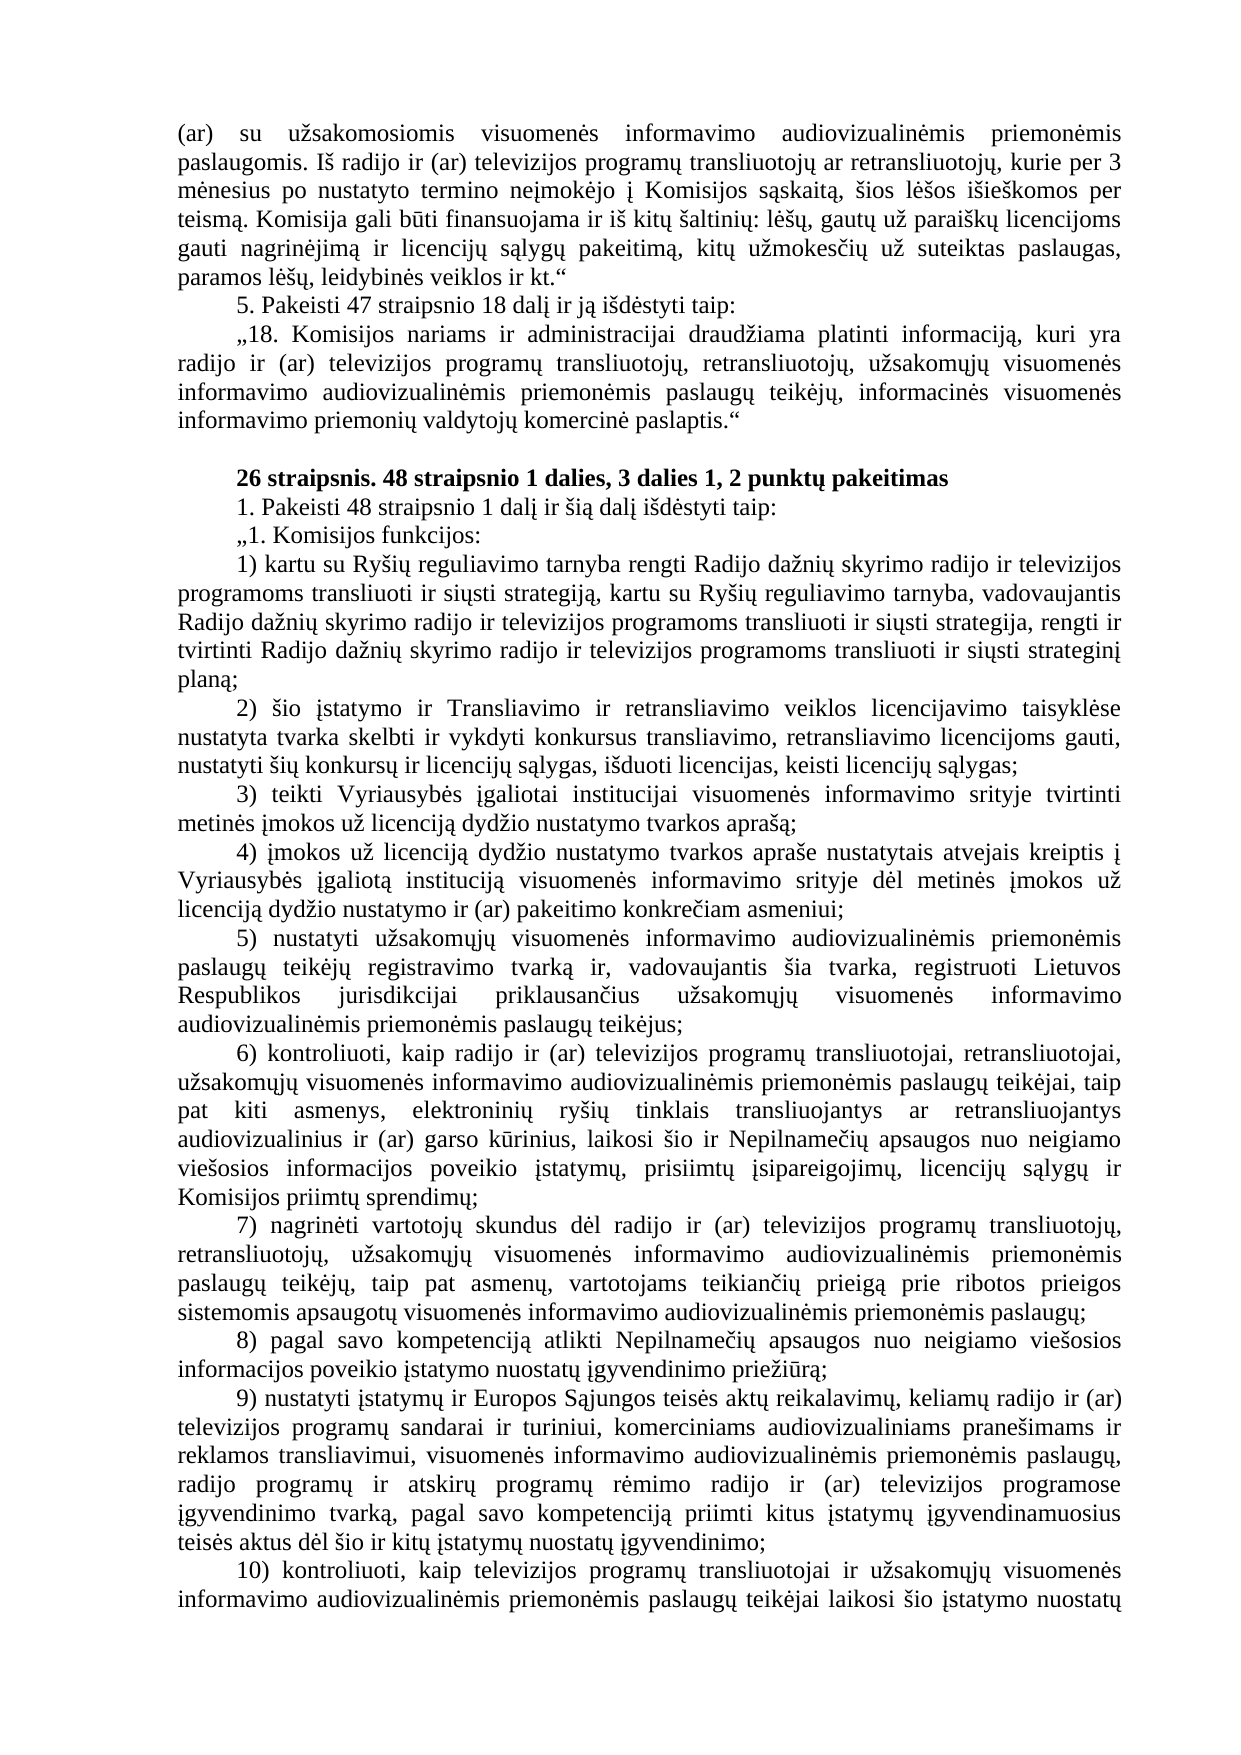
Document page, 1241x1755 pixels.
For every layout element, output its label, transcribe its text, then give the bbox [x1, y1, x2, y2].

text 8) pagal savo kompetenciją atlikti Nepilnamečių apsaugos nuo neigiamo viešosios informacijos poveikio įstatymo nuostatų įgyvendinimo priežiūrą; [177, 1326, 1122, 1383]
text 5) nustatyti užsakomųjų visuomenės informavimo audiovizualinėmis priemonėmis paslaugų teikėjų registravimo tvarką ir, vadovaujantis šia tvarka, registruoti Lietuvos Respublikos jurisdikcijai priklausančius užsakomųjų visuomenės informavimo audiovizualinėmis priemonėmis paslaugų teikėjus; [177, 923, 1122, 1038]
text 1) kartu su Ryšių reguliavimo tarnyba rengti Radijo dažnių skyrimo radijo ir televizijos programoms transliuoti ir siųsti strategiją, kartu su Ryšių reguliavimo tarnyba, vadovaujantis Radijo dažnių skyrimo radijo ir televizijos programoms transliuoti ir siųsti strategija, rengti ir tvirtinti Radijo dažnių skyrimo radijo ir televizijos programoms transliuoti ir siųsti strateginį planą; [177, 549, 1122, 693]
text 3) teikti Vyriausybės įgaliotai institucijai visuomenės informavimo srityje tvirtinti metinės įmokos už licenciją dydžio nustatymo tvarkos aprašą; [177, 779, 1122, 837]
text 4) įmokos už licenciją dydžio nustatymo tvarkos apraše nustatytais atvejais kreiptis į Vyriausybės įgaliotą instituciją visuomenės informavimo srityje dėl metinės įmokos už licenciją dydžio nustatymo ir (ar) pakeitimo konkrečiam asmeniui; [177, 837, 1122, 923]
text „1. Komisijos funkcijos: [177, 521, 1122, 549]
text (ar) su užsakomosiomis visuomenės informavimo audiovizualinėmis priemonėmis paslaugomis. Iš radijo ir (ar) televizijos programų transliuotojų ar retransliuotojų, kurie per 3 mėnesius po nustatyto termino neįmokėjo į Komisijos sąskaitą, šios lėšos išieškomos per teismą. Komisija gali būti finansuojama ir iš kitų šaltinių: lėšų, gautų už paraiškų licencijoms gauti nagrinėjimą ir licencijų sąlygų pakeitimą, kitų užmokesčių už suteiktas paslaugas, paramos lėšų, leidybinės veiklos ir kt.“ [177, 118, 1122, 291]
text „18. Komisijos nariams ir administracijai draudžiama platinti informaciją, kuri yra radijo ir (ar) televizijos programų transliuotojų, retransliuotojų, užsakomųjų visuomenės informavimo audiovizualinėmis priemonėmis paslaugų teikėjų, informacinės visuomenės informavimo priemonių valdytojų komercinė paslaptis.“ [177, 319, 1122, 434]
text 26 straipsnis. 48 straipsnio 1 dalies, 3 dalies 1, 2 punktų pakeitimas [177, 463, 1122, 492]
text 9) nustatyti įstatymų ir Europos Sąjungos teisės aktų reikalavimų, keliamų radijo ir (ar) televizijos programų sandarai ir turiniui, komerciniams audiovizualiniams pranešimams ir reklamos transliavimui, visuomenės informavimo audiovizualinėmis priemonėmis paslaugų, radijo programų ir atskirų programų rėmimo radijo ir (ar) televizijos programose įgyvendinimo tvarką, pagal savo kompetenciją priimti kitus įstatymų įgyvendinamuosius teisės aktus dėl šio ir kitų įstatymų nuostatų įgyvendinimo; [177, 1383, 1122, 1556]
text 6) kontroliuoti, kaip radijo ir (ar) televizijos programų transliuotojai, retransliuotojai, užsakomųjų visuomenės informavimo audiovizualinėmis priemonėmis paslaugų teikėjai, taip pat kiti asmenys, elektroninių ryšių tinklais transliuojantys ar retransliuojantys audiovizualinius ir (ar) garso kūrinius, laikosi šio ir Nepilnamečių apsaugos nuo neigiamo viešosios informacijos poveikio įstatymų, prisiimtų įsipareigojimų, licencijų sąlygų ir Komisijos priimtų sprendimų; [177, 1038, 1122, 1211]
text 5. Pakeisti 47 straipsnio 18 dalį ir ją išdėstyti taip: [177, 291, 1122, 319]
text 2) šio įstatymo ir Transliavimo ir retransliavimo veiklos licencijavimo taisyklėse nustatyta tvarka skelbti ir vykdyti konkursus transliavimo, retransliavimo licencijoms gauti, nustatyti šių konkursų ir licencijų sąlygas, išduoti licencijas, keisti licencijų sąlygas; [177, 693, 1122, 779]
text 7) nagrinėti vartotojų skundus dėl radijo ir (ar) televizijos programų transliuotojų, retransliuotojų, užsakomųjų visuomenės informavimo audiovizualinėmis priemonėmis paslaugų teikėjų, taip pat asmenų, vartotojams teikiančių prieigą prie ribotos prieigos sistemomis apsaugotų visuomenės informavimo audiovizualinėmis priemonėmis paslaugų; [177, 1211, 1122, 1326]
text 10) kontroliuoti, kaip televizijos programų transliuotojai ir užsakomųjų visuomenės informavimo audiovizualinėmis priemonėmis paslaugų teikėjai laikosi šio įstatymo nuostatų [177, 1556, 1122, 1613]
text 1. Pakeisti 48 straipsnio 1 dalį ir šią dalį išdėstyti taip: [177, 492, 1122, 521]
